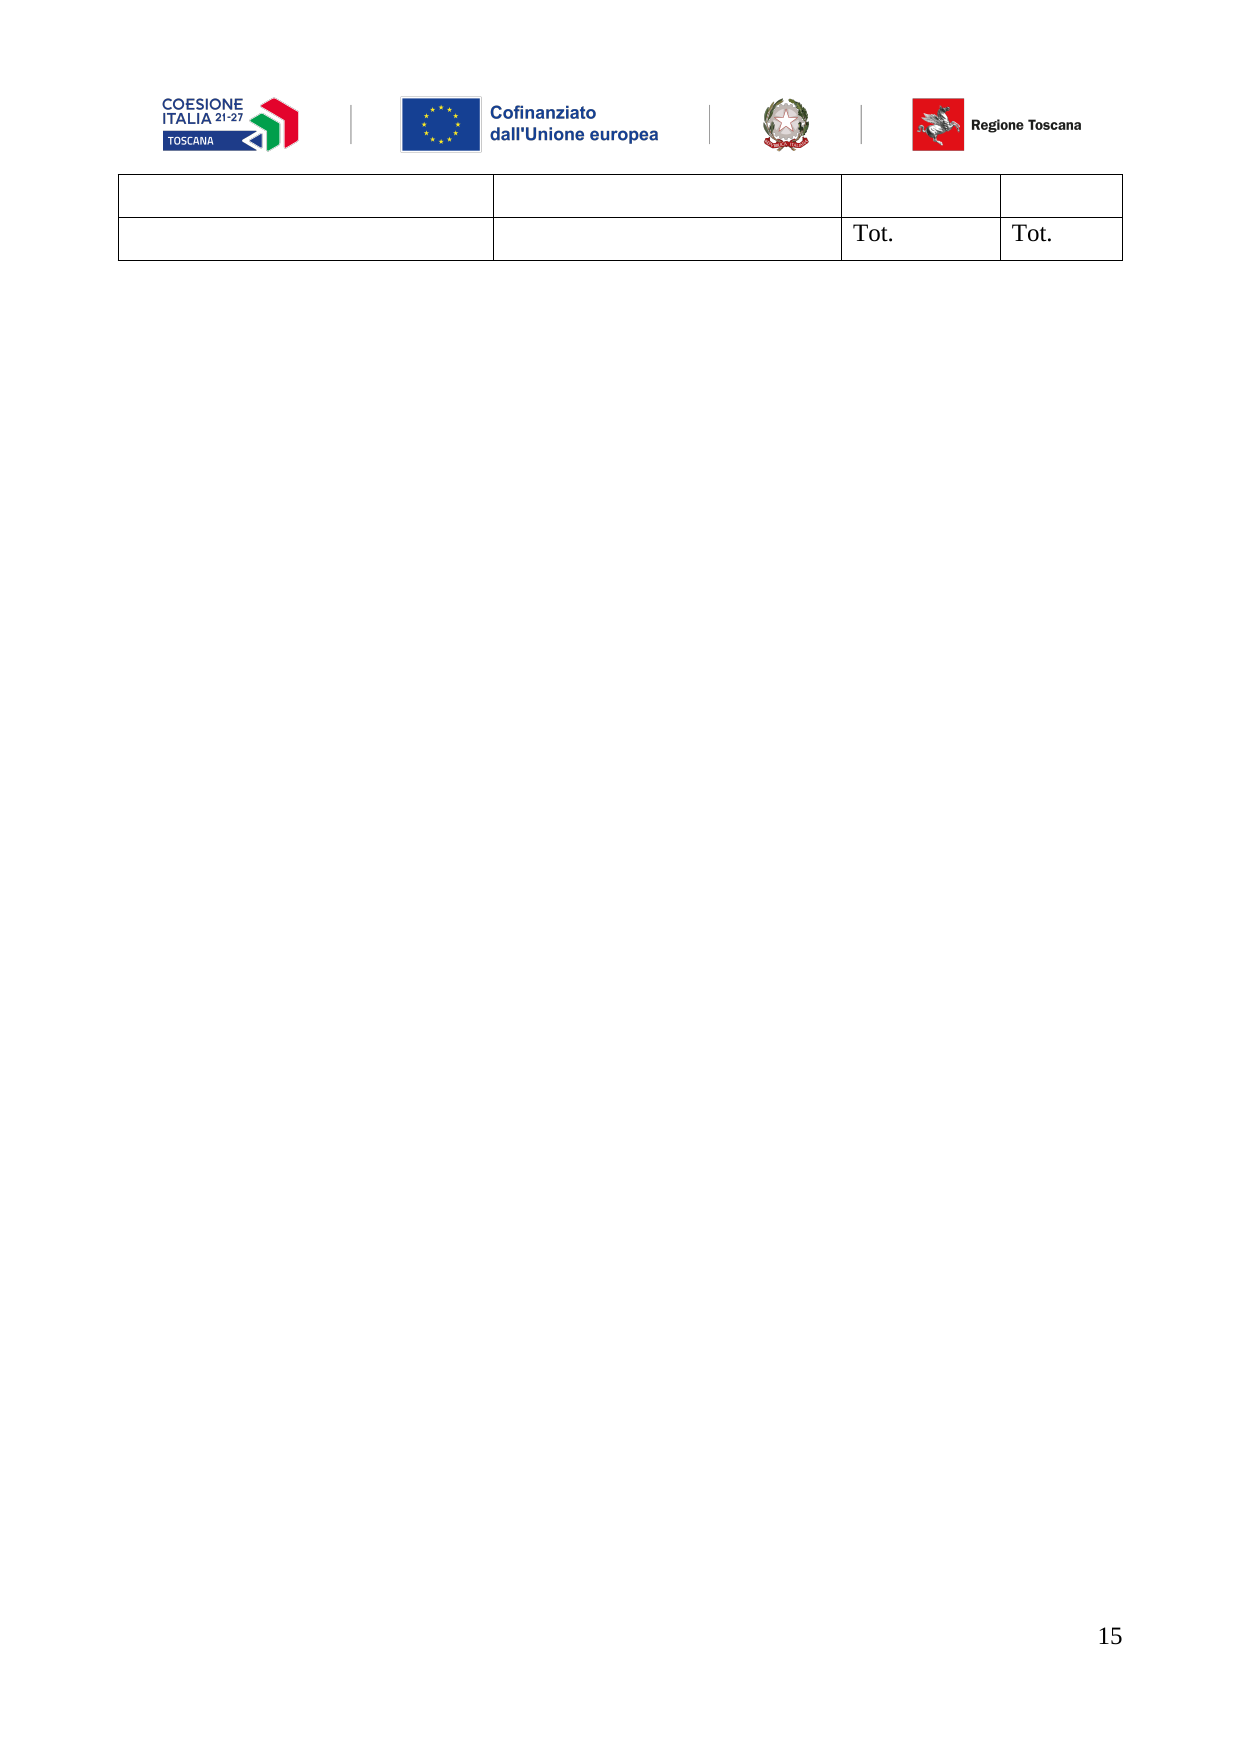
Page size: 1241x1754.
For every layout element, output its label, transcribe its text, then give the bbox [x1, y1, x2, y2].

table_cell [119, 175, 493, 217]
table_cell [1001, 175, 1122, 217]
table_cell [494, 175, 841, 217]
table_cell [494, 218, 841, 260]
table_cell Tot. [1001, 218, 1122, 260]
table_cell Tot. [842, 218, 1000, 260]
table_cell [842, 175, 1000, 217]
table_cell [119, 218, 493, 260]
